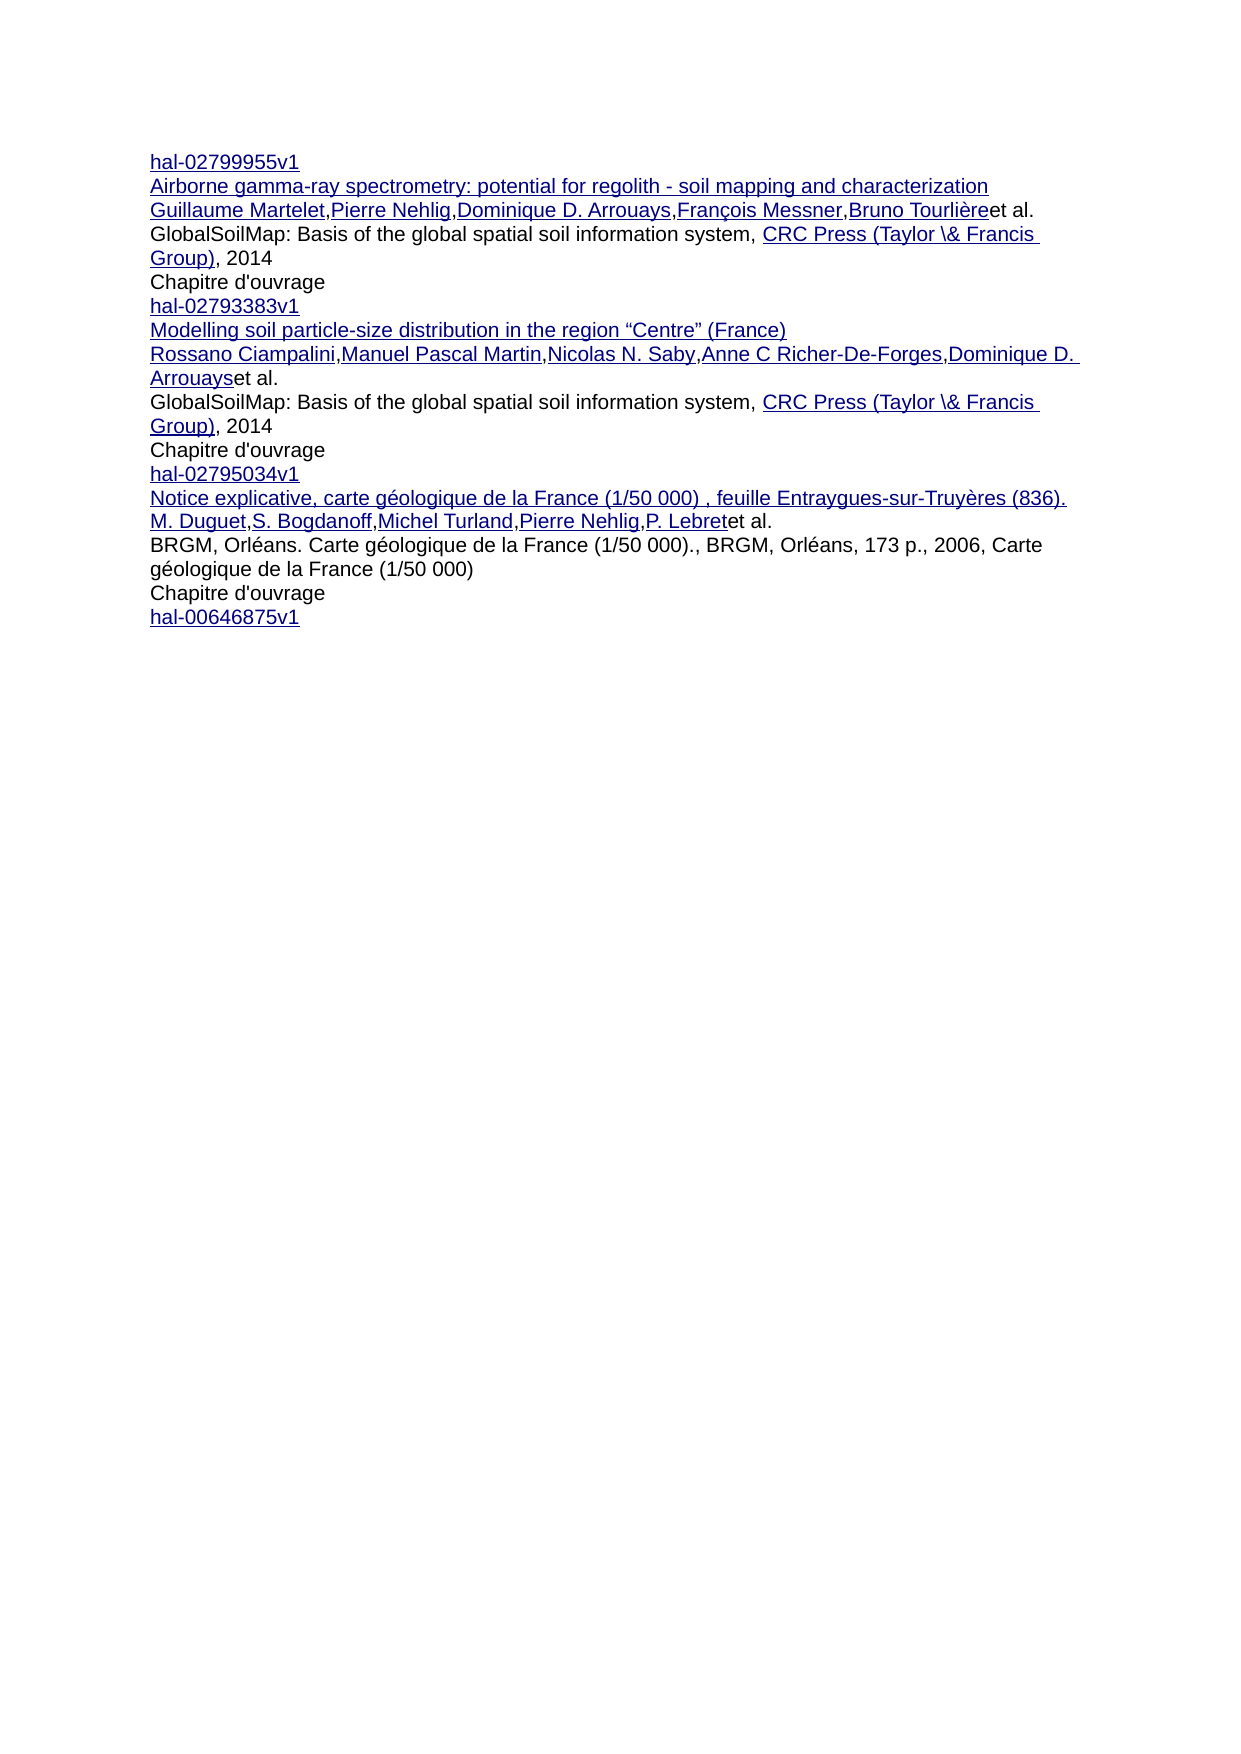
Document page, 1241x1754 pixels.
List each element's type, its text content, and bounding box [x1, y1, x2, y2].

table_cell Modelling soil particle-size distribution in the region “Centre” (France) Rossano Ciampalini,Manuel Pascal Martin,Nicolas N. Saby,Anne C Richer-De-Forges,Dominique D. Arrouayset al. GlobalSoilMap: Basis of the global spatial soil information system, CRC Press (Taylor \& Francis Group), 2014 Chapitre d'ouvrage hal-02795034v1 [150, 318, 1090, 485]
table_cell Airborne gamma-ray spectrometry: potential for regolith - soil mapping and characterization Guillaume Martelet,Pierre Nehlig,Dominique D. Arrouays,François Messner,Bruno Tourlièreet al. GlobalSoilMap: Basis of the global spatial soil information system, CRC Press (Taylor \& Francis Group), 2014 Chapitre d'ouvrage hal-02793383v1 [150, 174, 1090, 318]
table_cell Notice explicative, carte géologique de la France (1/50 000) , feuille Entraygues-sur-Truyères (836). M. Duguet,S. Bogdanoff,Michel Turland,Pierre Nehlig,P. Lebretet al. BRGM, Orléans. Carte géologique de la France (1/50 000)., BRGM, Orléans, 173 p., 2006, Carte géologique de la France (1/50 000) Chapitre d'ouvrage hal-00646875v1 [150, 485, 1090, 629]
table_header hal-02799955v1 [150, 150, 1090, 174]
